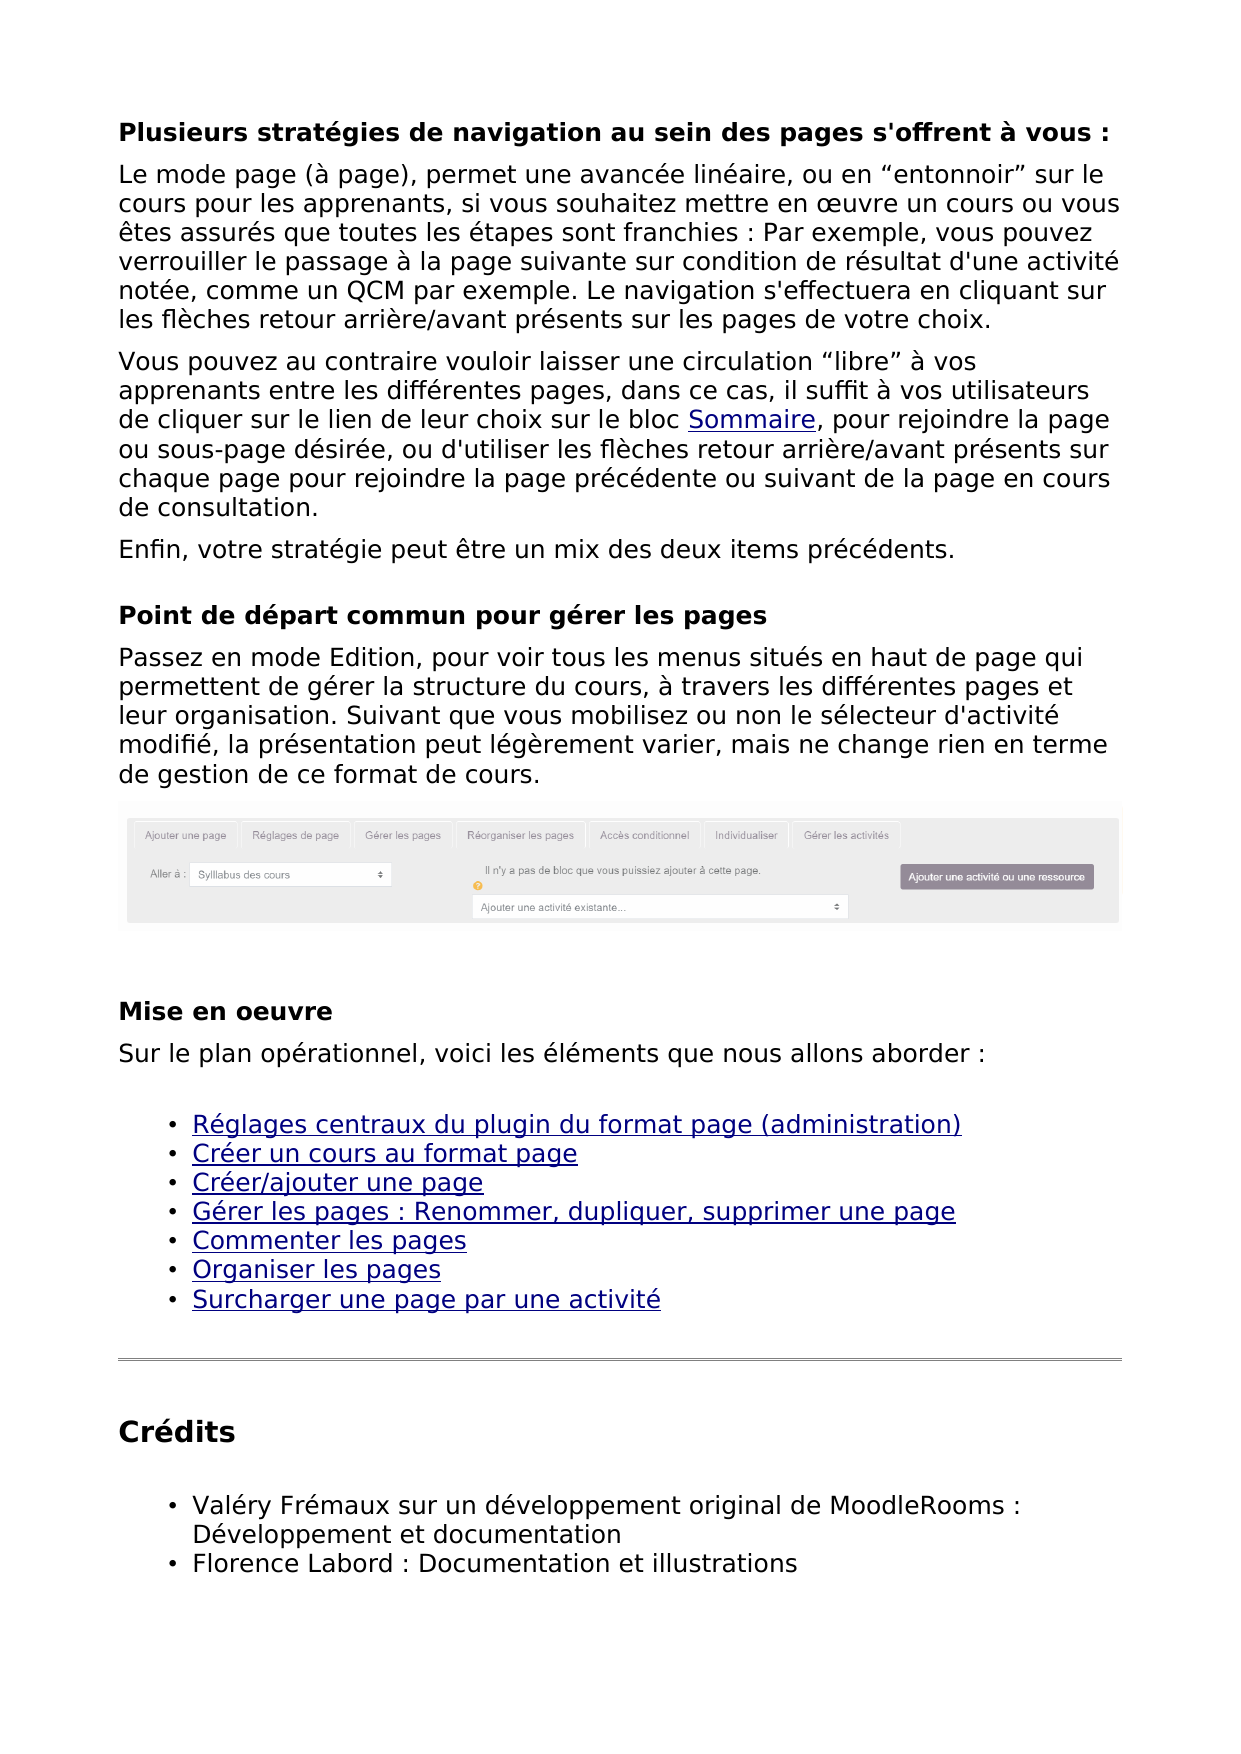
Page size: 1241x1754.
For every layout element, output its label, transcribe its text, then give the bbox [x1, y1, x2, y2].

list Réglages centraux du plugin du format page (administration) [177, 1110, 1122, 1139]
text Le mode page (à page), permet une avancée linéaire, ou en “entonnoir” sur le cours pour les apprenants, si vous souhaitez mettre en œuvre un cours ou vous êtes assurés que toutes les étapes sont franchies : Par exemple, vous pouvez verrouiller le passage à la page suivante sur condition de résultat d'une activité notée, comme un QCM par exemple. Le navigation s'effectuera en cliquant sur les flèches retour arrière/avant présents sur les pages de votre choix. [118, 160, 1122, 335]
subtitle Point de départ commun pour gérer les pages [118, 601, 1122, 631]
list Valéry Frémaux sur un développement original de MoodleRooms : Développement et documentation [177, 1491, 1122, 1549]
text Sur le plan opérationnel, voici les éléments que nous allons aborder : [118, 1039, 1122, 1068]
text Vous pouvez au contraire vouloir laisser une circulation “libre” à vos apprenants entre les différentes pages, dans ce cas, il suffit à vos utilisateurs de cliquer sur le lien de leur choix sur le bloc Sommaire, pour rejoindre la page ou sous-page désirée, ou d'utiliser les flèches retour arrière/avant présents sur chaque page pour rejoindre la page précédente ou suivant de la page en cours de consultation. [118, 347, 1122, 522]
picture [118, 801, 1123, 931]
text Plusieurs stratégies de navigation au sein des pages s'offrent à vous : [118, 118, 1122, 147]
list Créer/ajouter une page [177, 1168, 1122, 1197]
list Surcharger une page par une activité [177, 1285, 1122, 1314]
list Florence Labord : Documentation et illustrations [177, 1549, 1122, 1578]
list Gérer les pages : Renommer, dupliquer, supprimer une page [177, 1197, 1122, 1227]
list Créer un cours au format page [177, 1139, 1122, 1168]
list Commenter les pages [177, 1227, 1122, 1256]
subtitle Crédits [118, 1415, 1122, 1449]
subtitle Mise en oeuvre [118, 997, 1122, 1026]
text Enfin, votre stratégie peut être un mix des deux items précédents. [118, 535, 1122, 564]
list Organiser les pages [177, 1256, 1122, 1285]
text Passez en mode Edition, pour voir tous les menus situés en haut de page qui permettent de gérer la structure du cours, à travers les différentes pages et leur organisation. Suivant que vous mobilisez ou non le sélecteur d'activité modifié, la présentation peut légèrement varier, mais ne change rien en terme de gestion de ce format de cours. [118, 643, 1122, 789]
